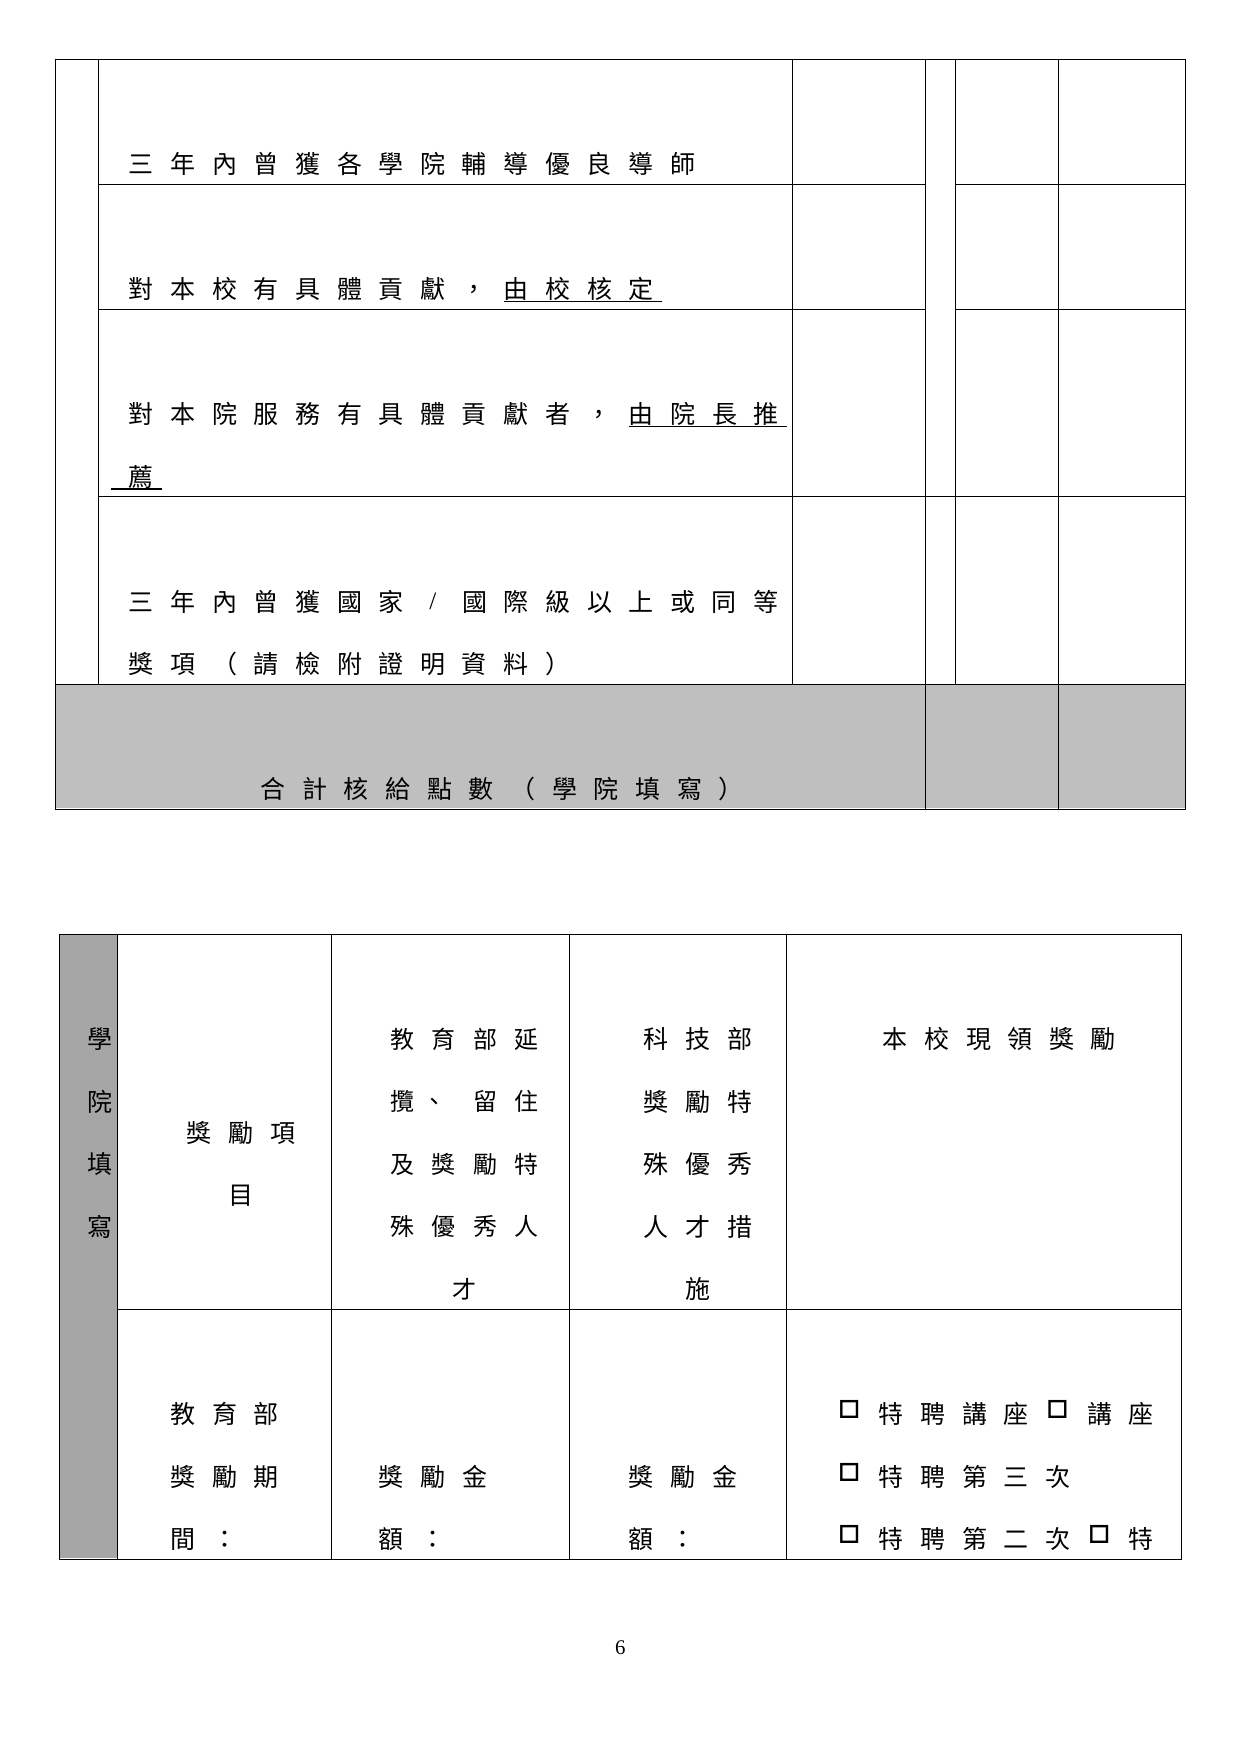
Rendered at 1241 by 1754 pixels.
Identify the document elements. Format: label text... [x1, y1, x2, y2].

table_cell 三年內曾獲各學院輔導優良導師 [99, 60, 792, 183]
table_cell [1059, 60, 1185, 183]
table_cell [1059, 310, 1185, 496]
table_cell [1059, 685, 1185, 808]
table_cell 獎勵金額： [332, 1310, 569, 1558]
table_cell 獎勵金額： [570, 1310, 786, 1558]
table_cell 擇一 [926, 60, 955, 496]
table_cell [1059, 185, 1185, 308]
table_header 學院填寫 [60, 935, 117, 1558]
table_header 獎勵項目 [118, 935, 331, 1308]
table_cell 特聘講座講座特聘第三次 特聘第二次特 [787, 1310, 1181, 1558]
table_cell [956, 497, 1058, 683]
table_cell [793, 310, 925, 496]
table_cell 對本校有具體貢獻，由校核定 [99, 185, 792, 308]
table_header 本校現領獎勵 [787, 935, 1181, 1308]
table_cell 對本院服務有具體貢獻者，由院長推薦 [99, 310, 792, 496]
table_cell [956, 310, 1058, 496]
table_cell 合計核給點數（學院填寫） [56, 685, 925, 808]
table_cell [956, 185, 1058, 308]
table_cell 服 務 [56, 60, 98, 683]
table_cell [926, 685, 1058, 808]
table_header 教育部延攬、留住及獎勵特殊優秀人才 [332, 935, 569, 1308]
table_header 科技部獎勵特殊優秀人才措施 [570, 935, 786, 1308]
table_cell 三年內曾獲國家/國際級以上或同等獎項（請檢附證明資料） [99, 497, 792, 683]
table_cell [793, 185, 925, 308]
table_cell [793, 497, 925, 683]
table_cell [793, 60, 925, 183]
table_cell [1059, 497, 1185, 683]
table_cell [926, 497, 955, 683]
table_cell 教育部獎勵期間： [118, 1310, 331, 1558]
table_cell [956, 60, 1058, 183]
